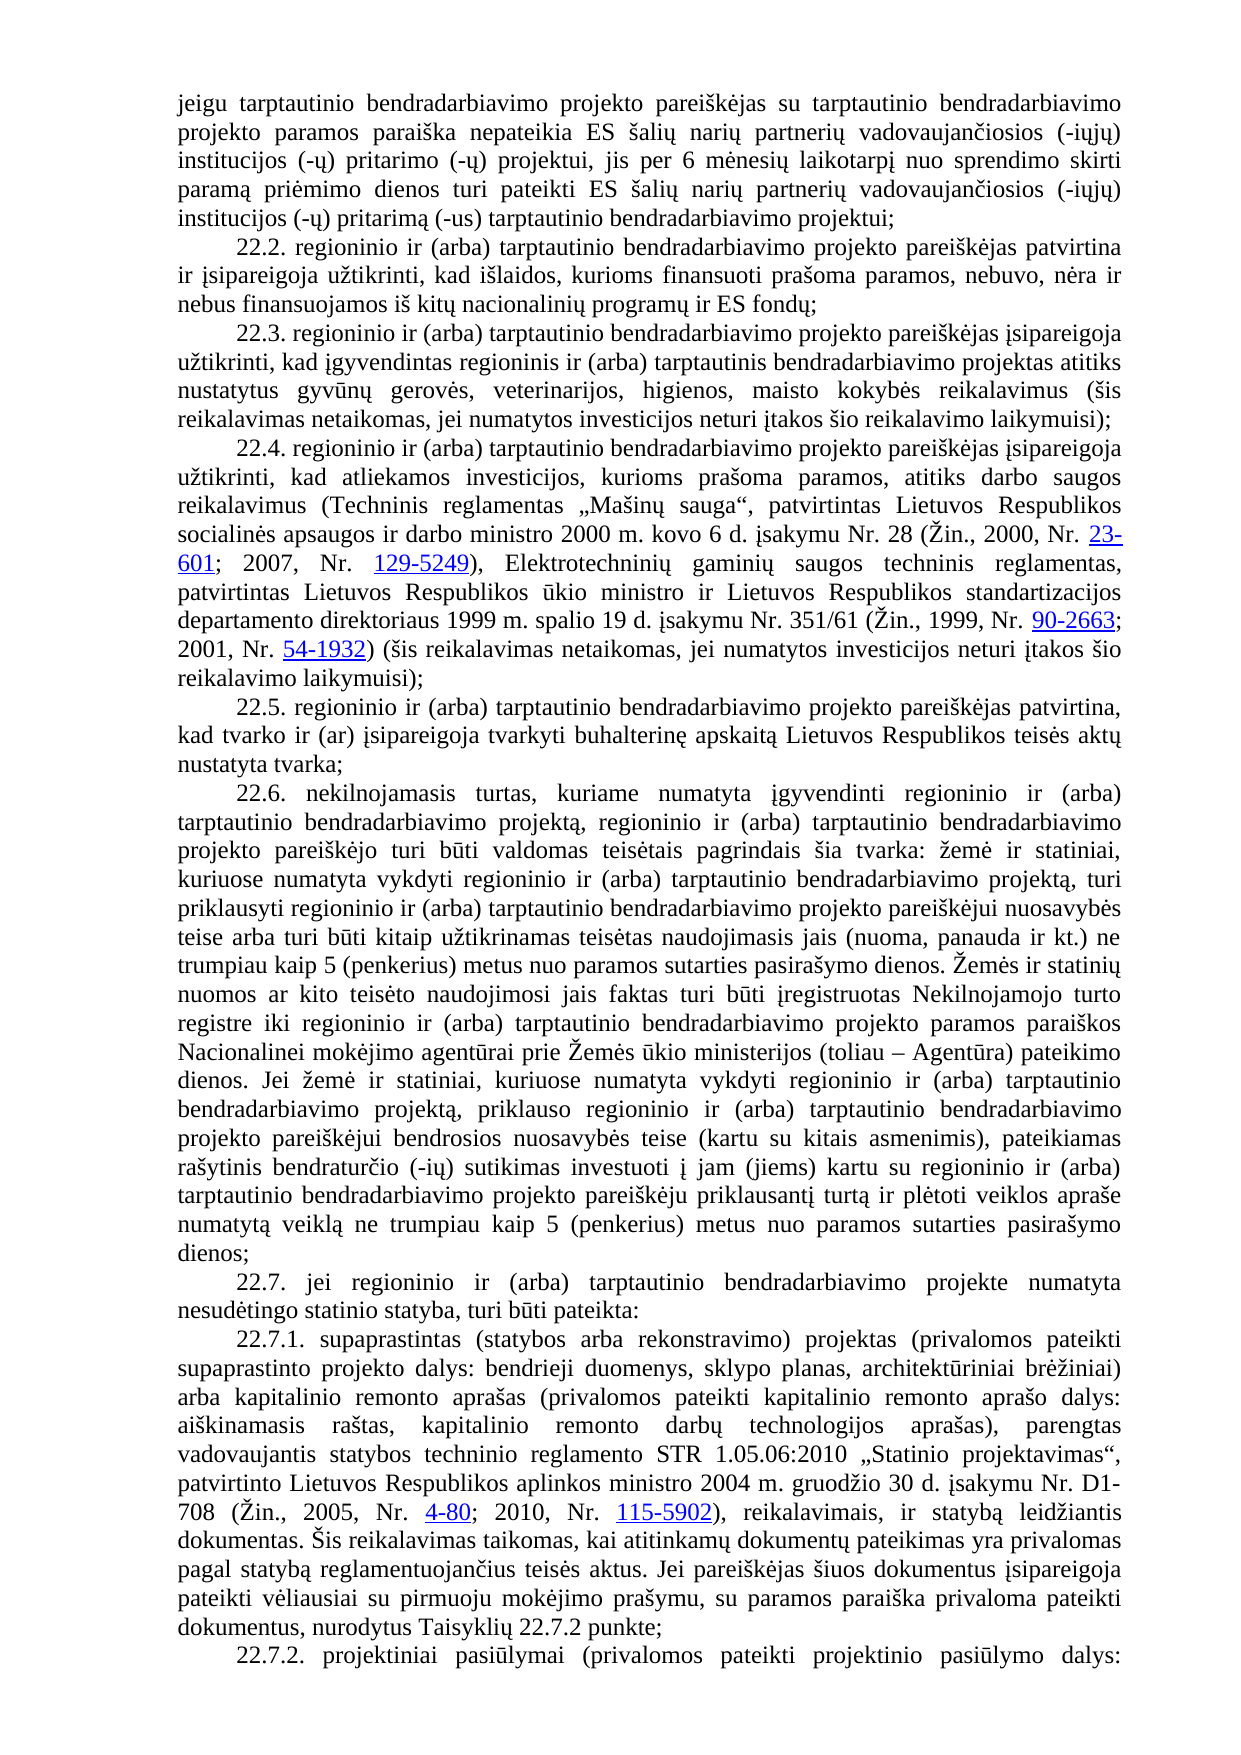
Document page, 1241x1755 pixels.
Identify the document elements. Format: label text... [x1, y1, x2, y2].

text 22.2. regioninio ir (arba) tarptautinio bendradarbiavimo projekto pareiškėjas patvirtina ir įsipareigoja užtikrinti, kad išlaidos, kurioms finansuoti prašoma paramos, nebuvo, nėra ir nebus finansuojamos iš kitų nacionalinių programų ir ES fondų; [177, 232, 1122, 318]
text 22.7.2. projektiniai pasiūlymai (privalomos pateikti projektinio pasiūlymo dalys: [177, 1640, 1122, 1669]
text 22.7. jei regioninio ir (arba) tarptautinio bendradarbiavimo projekte numatyta nesudėtingo statinio statyba, turi būti pateikta: [177, 1267, 1122, 1324]
text 22.5. regioninio ir (arba) tarptautinio bendradarbiavimo projekto pareiškėjas patvirtina, kad tvarko ir (ar) įsipareigoja tvarkyti buhalterinę apskaitą Lietuvos Respublikos teisės aktų nustatyta tvarka; [177, 692, 1122, 778]
text 22.3. regioninio ir (arba) tarptautinio bendradarbiavimo projekto pareiškėjas įsipareigoja užtikrinti, kad įgyvendintas regioninis ir (arba) tarptautinis bendradarbiavimo projektas atitiks nustatytus gyvūnų gerovės, veterinarijos, higienos, maisto kokybės reikalavimus (šis reikalavimas netaikomas, jei numatytos investicijos neturi įtakos šio reikalavimo laikymuisi); [177, 318, 1122, 433]
text 22.7.1. supaprastintas (statybos arba rekonstravimo) projektas (privalomos pateikti supaprastinto projekto dalys: bendrieji duomenys, sklypo planas, architektūriniai brėžiniai) arba kapitalinio remonto aprašas (privalomos pateikti kapitalinio remonto aprašo dalys: aiškinamasis raštas, kapitalinio remonto darbų technologijos aprašas), parengtas vadovaujantis statybos techninio reglamento STR 1.05.06:2010 „Statinio projektavimas“, patvirtinto Lietuvos Respublikos aplinkos ministro 2004 m. gruodžio 30 d. įsakymu Nr. D1-708 (Žin., 2005, Nr. 4-80; 2010, Nr. 115-5902), reikalavimais, ir statybą leidžiantis dokumentas. Šis reikalavimas taikomas, kai atitinkamų dokumentų pateikimas yra privalomas pagal statybą reglamentuojančius teisės aktus. Jei pareiškėjas šiuos dokumentus įsipareigoja pateikti vėliausiai su pirmuoju mokėjimo prašymu, su paramos paraiška privaloma pateikti dokumentus, nurodytus Taisyklių 22.7.2 punkte; [177, 1324, 1122, 1640]
text 22.4. regioninio ir (arba) tarptautinio bendradarbiavimo projekto pareiškėjas įsipareigoja užtikrinti, kad atliekamos investicijos, kurioms prašoma paramos, atitiks darbo saugos reikalavimus (Techninis reglamentas „Mašinų sauga“, patvirtintas Lietuvos Respublikos socialinės apsaugos ir darbo ministro 2000 m. kovo 6 d. įsakymu Nr. 28 (Žin., 2000, Nr. 23-601; 2007, Nr. 129-5249), Elektrotechninių gaminių saugos techninis reglamentas, patvirtintas Lietuvos Respublikos ūkio ministro ir Lietuvos Respublikos standartizacijos departamento direktoriaus 1999 m. spalio 19 d. įsakymu Nr. 351/61 (Žin., 1999, Nr. 90-2663; 2001, Nr. 54-1932) (šis reikalavimas netaikomas, jei numatytos investicijos neturi įtakos šio reikalavimo laikymuisi); [177, 433, 1122, 692]
text jeigu tarptautinio bendradarbiavimo projekto pareiškėjas su tarptautinio bendradarbiavimo projekto paramos paraiška nepateikia ES šalių narių partnerių vadovaujančiosios (-iųjų) institucijos (-ų) pritarimo (-ų) projektui, jis per 6 mėnesių laikotarpį nuo sprendimo skirti paramą priėmimo dienos turi pateikti ES šalių narių partnerių vadovaujančiosios (-iųjų) institucijos (-ų) pritarimą (-us) tarptautinio bendradarbiavimo projektui; [177, 88, 1122, 232]
text 22.6. nekilnojamasis turtas, kuriame numatyta įgyvendinti regioninio ir (arba) tarptautinio bendradarbiavimo projektą, regioninio ir (arba) tarptautinio bendradarbiavimo projekto pareiškėjo turi būti valdomas teisėtais pagrindais šia tvarka: žemė ir statiniai, kuriuose numatyta vykdyti regioninio ir (arba) tarptautinio bendradarbiavimo projektą, turi priklausyti regioninio ir (arba) tarptautinio bendradarbiavimo projekto pareiškėjui nuosavybės teise arba turi būti kitaip užtikrinamas teisėtas naudojimasis jais (nuoma, panauda ir kt.) ne trumpiau kaip 5 (penkerius) metus nuo paramos sutarties pasirašymo dienos. Žemės ir statinių nuomos ar kito teisėto naudojimosi jais faktas turi būti įregistruotas Nekilnojamojo turto registre iki regioninio ir (arba) tarptautinio bendradarbiavimo projekto paramos paraiškos Nacionalinei mokėjimo agentūrai prie Žemės ūkio ministerijos (toliau – Agentūra) pateikimo dienos. Jei žemė ir statiniai, kuriuose numatyta vykdyti regioninio ir (arba) tarptautinio bendradarbiavimo projektą, priklauso regioninio ir (arba) tarptautinio bendradarbiavimo projekto pareiškėjui bendrosios nuosavybės teise (kartu su kitais asmenimis), pateikiamas rašytinis bendraturčio (-ių) sutikimas investuoti į jam (jiems) kartu su regioninio ir (arba) tarptautinio bendradarbiavimo projekto pareiškėju priklausantį turtą ir plėtoti veiklos apraše numatytą veiklą ne trumpiau kaip 5 (penkerius) metus nuo paramos sutarties pasirašymo dienos; [177, 778, 1122, 1267]
